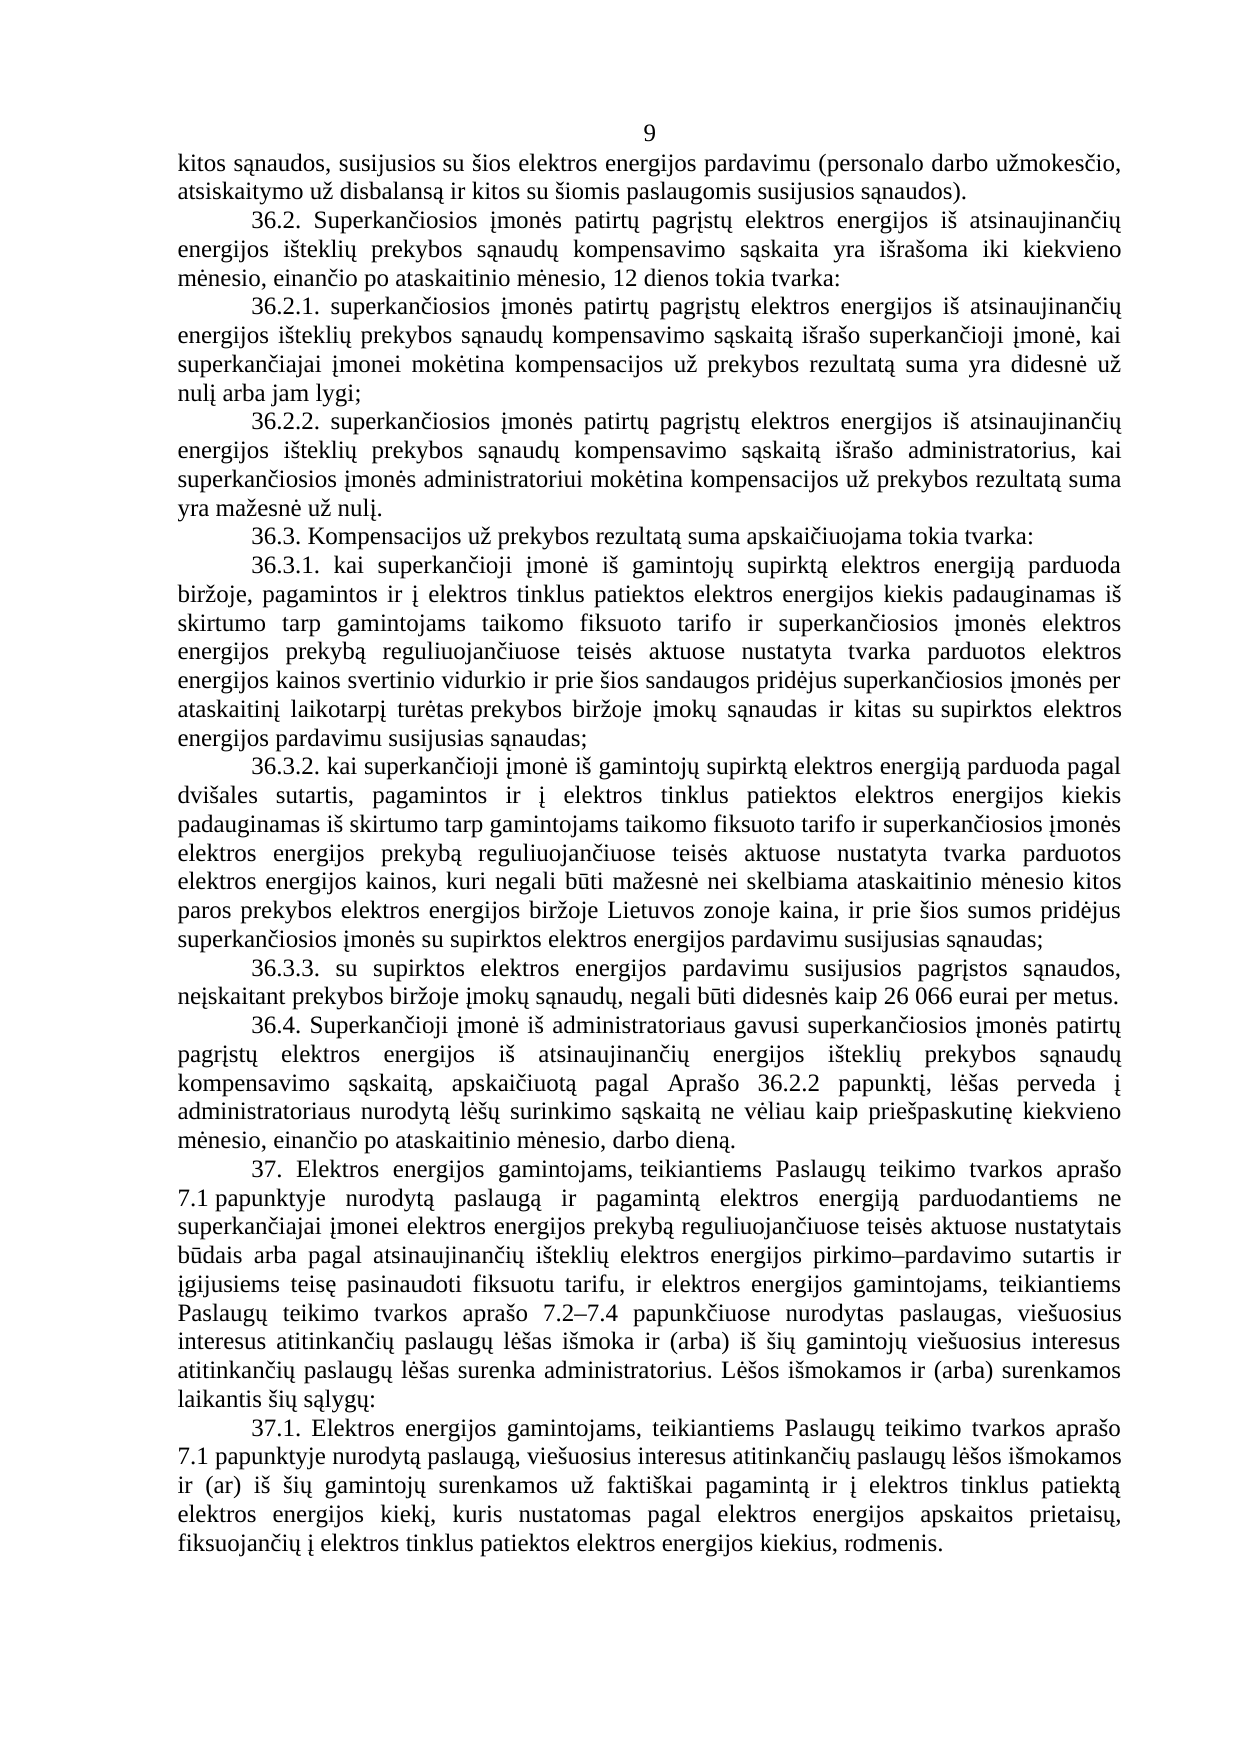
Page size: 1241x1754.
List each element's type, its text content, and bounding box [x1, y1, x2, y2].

text 37.1. Elektros energijos gamintojams, teikiantiems Paslaugų teikimo tvarkos aprašo 7.1 papunktyje nurodytą paslaugą, viešuosius interesus atitinkančių paslaugų lėšos išmokamos ir (ar) iš šių gamintojų surenkamos už faktiškai pagamintą ir į elektros tinklus patiektą elektros energijos kiekį, kuris nustatomas pagal elektros energijos apskaitos prietaisų, fiksuojančių į elektros tinklus patiektos elektros energijos kiekius, rodmenis. [177, 1413, 1122, 1556]
text 36.3. Kompensacijos už prekybos rezultatą suma apskaičiuojama tokia tvarka: [177, 521, 1122, 550]
text kitos sąnaudos, susijusios su šios elektros energijos pardavimu (personalo darbo užmokesčio, atsiskaitymo už disbalansą ir kitos su šiomis paslaugomis susijusios sąnaudos). [177, 148, 1122, 205]
text 36.2. Superkančiosios įmonės patirtų pagrįstų elektros energijos iš atsinaujinančių energijos išteklių prekybos sąnaudų kompensavimo sąskaita yra išrašoma iki kiekvieno mėnesio, einančio po ataskaitinio mėnesio, 12 dienos tokia tvarka: [177, 205, 1122, 291]
text 36.3.2. kai superkančioji įmonė iš gamintojų supirktą elektros energiją parduoda pagal dvišales sutartis, pagamintos ir į elektros tinklus patiektos elektros energijos kiekis padauginamas iš skirtumo tarp gamintojams taikomo fiksuoto tarifo ir superkančiosios įmonės elektros energijos prekybą reguliuojančiuose teisės aktuose nustatyta tvarka parduotos elektros energijos kainos, kuri negali būti mažesnė nei skelbiama ataskaitinio mėnesio kitos paros prekybos elektros energijos biržoje Lietuvos zonoje kaina, ir prie šios sumos pridėjus superkančiosios įmonės su supirktos elektros energijos pardavimu susijusias sąnaudas; [177, 751, 1122, 953]
text 36.3.3. su supirktos elektros energijos pardavimu susijusios pagrįstos sąnaudos, neįskaitant prekybos biržoje įmokų sąnaudų, negali būti didesnės kaip 26 066 eurai per metus. [177, 953, 1122, 1010]
text 36.3.1. kai superkančioji įmonė iš gamintojų supirktą elektros energiją parduoda biržoje, pagamintos ir į elektros tinklus patiektos elektros energijos kiekis padauginamas iš skirtumo tarp gamintojams taikomo fiksuoto tarifo ir superkančiosios įmonės elektros energijos prekybą reguliuojančiuose teisės aktuose nustatyta tvarka parduotos elektros energijos kainos svertinio vidurkio ir prie šios sandaugos pridėjus superkančiosios įmonės per ataskaitinį laikotarpį turėtas prekybos biržoje įmokų sąnaudas ir kitas su supirktos elektros energijos pardavimu susijusias sąnaudas; [177, 550, 1122, 751]
text 36.2.2. superkančiosios įmonės patirtų pagrįstų elektros energijos iš atsinaujinančių energijos išteklių prekybos sąnaudų kompensavimo sąskaitą išrašo administratorius, kai superkančiosios įmonės administratoriui mokėtina kompensacijos už prekybos rezultatą suma yra mažesnė už nulį. [177, 406, 1122, 521]
text 36.4. Superkančioji įmonė iš administratoriaus gavusi superkančiosios įmonės patirtų pagrįstų elektros energijos iš atsinaujinančių energijos išteklių prekybos sąnaudų kompensavimo sąskaitą, apskaičiuotą pagal Aprašo 36.2.2 papunktį, lėšas perveda į administratoriaus nurodytą lėšų surinkimo sąskaitą ne vėliau kaip priešpaskutinę kiekvieno mėnesio, einančio po ataskaitinio mėnesio, darbo dieną. [177, 1010, 1122, 1154]
text 36.2.1. superkančiosios įmonės patirtų pagrįstų elektros energijos iš atsinaujinančių energijos išteklių prekybos sąnaudų kompensavimo sąskaitą išrašo superkančioji įmonė, kai superkančiajai įmonei mokėtina kompensacijos už prekybos rezultatą suma yra didesnė už nulį arba jam lygi; [177, 291, 1122, 406]
text 37. Elektros energijos gamintojams, teikiantiems Paslaugų teikimo tvarkos aprašo 7.1 papunktyje nurodytą paslaugą ir pagamintą elektros energiją parduodantiems ne superkančiajai įmonei elektros energijos prekybą reguliuojančiuose teisės aktuose nustatytais būdais arba pagal atsinaujinančių išteklių elektros energijos pirkimo–pardavimo sutartis ir įgijusiems teisę pasinaudoti fiksuotu tarifu, ir elektros energijos gamintojams, teikiantiems Paslaugų teikimo tvarkos aprašo 7.2–7.4 papunkčiuose nurodytas paslaugas, viešuosius interesus atitinkančių paslaugų lėšas išmoka ir (arba) iš šių gamintojų viešuosius interesus atitinkančių paslaugų lėšas surenka administratorius. Lėšos išmokamos ir (arba) surenkamos laikantis šių sąlygų: [177, 1154, 1122, 1413]
